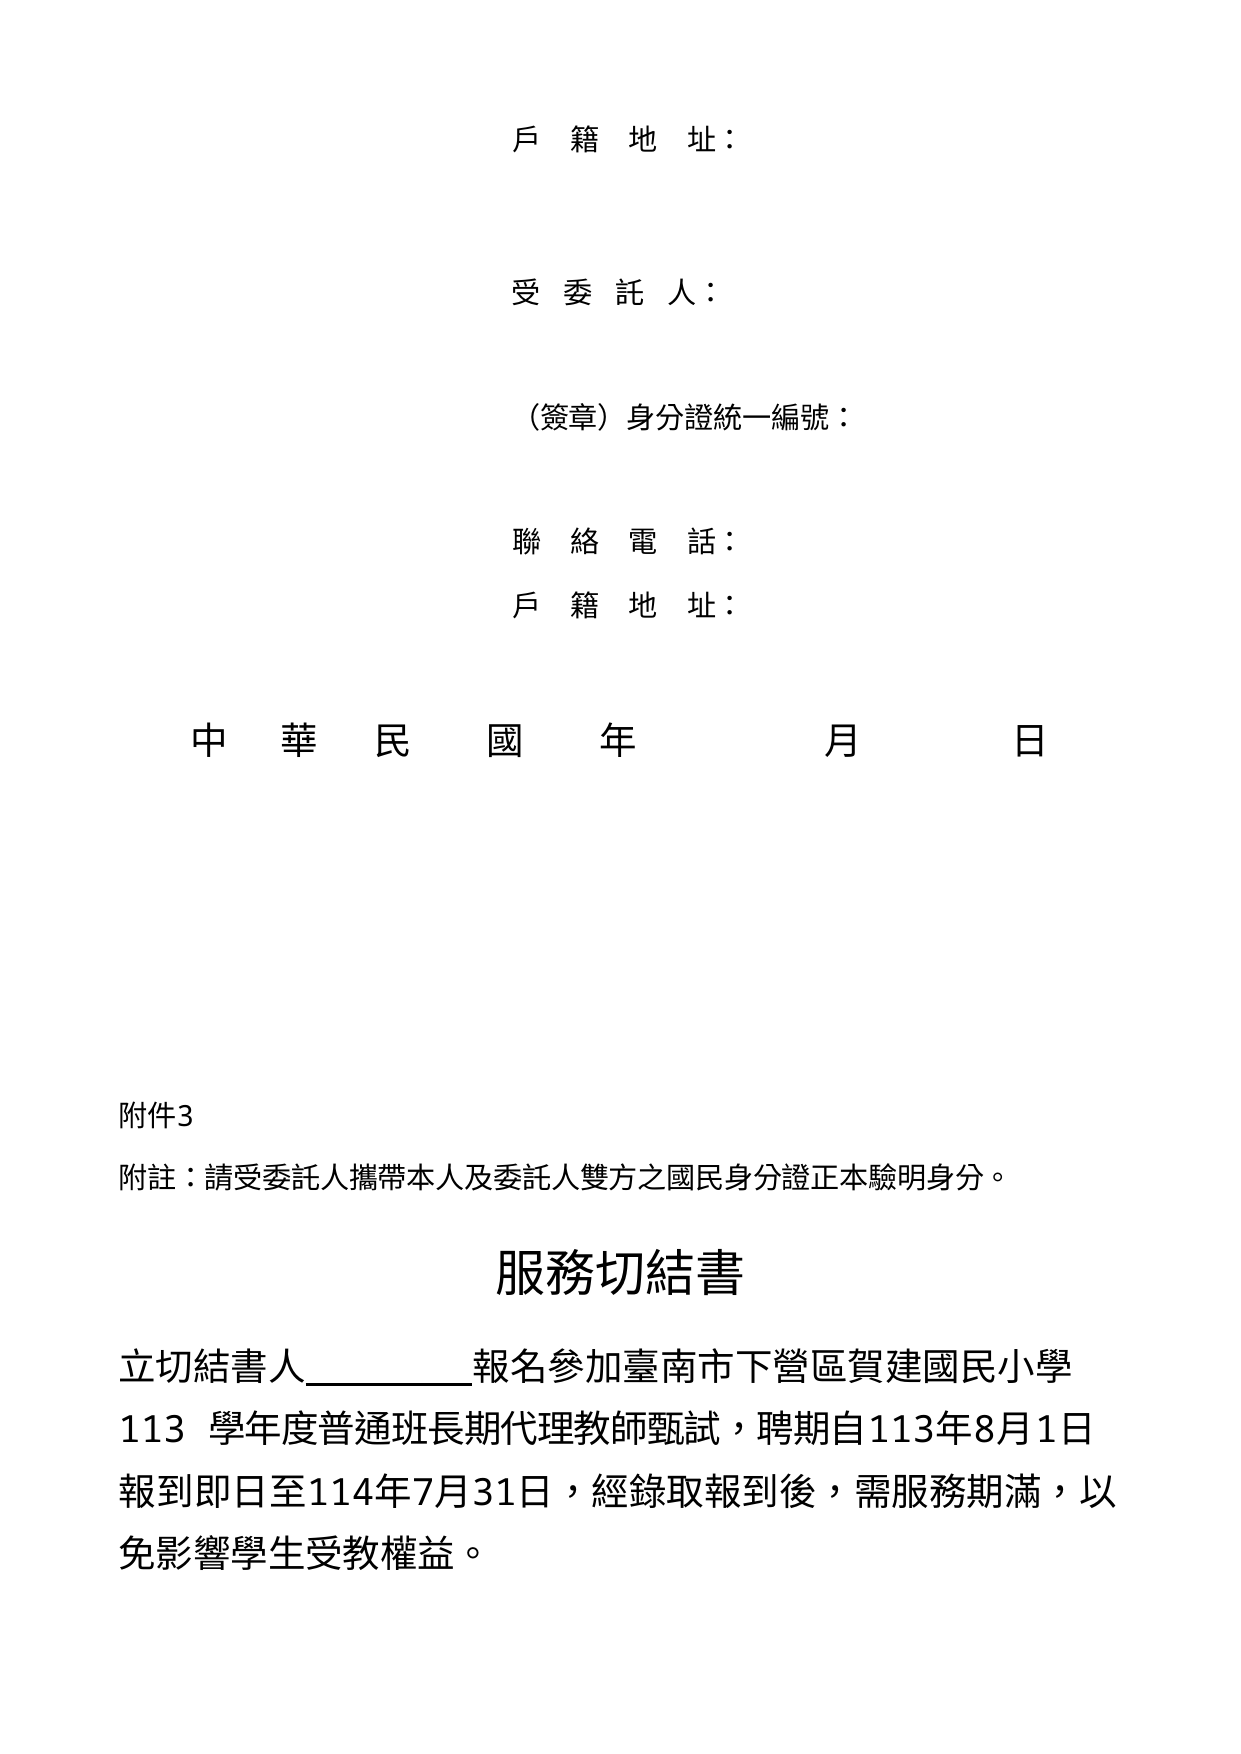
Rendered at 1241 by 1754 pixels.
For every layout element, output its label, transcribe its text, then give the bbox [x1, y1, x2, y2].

table_header 話： [672, 500, 750, 562]
table_cell 籍 [556, 96, 614, 160]
table_cell 地 [614, 96, 672, 160]
table_cell 地 [614, 562, 672, 626]
table_cell 戶 [507, 562, 556, 626]
table_cell 籍 [556, 562, 614, 626]
text 服務切結書 [118, 1197, 1122, 1322]
table_cell 戶 [507, 96, 556, 160]
text 附註：請受委託人攜帶本人及委託人雙方之國民身分證正本驗明身分。 [118, 1134, 1122, 1197]
table_cell 址： [672, 562, 750, 626]
text 附件3 [118, 1072, 1122, 1134]
text 立切結書人 報名參加臺南市下營區賀建國民小學113 學年度普通班長期代理教師甄試，聘期自113年8月1日報到即日至114年7月31日，經錄取報到後，需服務期滿，以免影響學生受教權益。 [118, 1322, 1122, 1572]
table_header 絡 [556, 500, 614, 562]
table_header 電 [614, 500, 672, 562]
table_header 聯 [507, 500, 556, 562]
table_cell 址： [672, 96, 750, 160]
text 受 委 託 人： （簽章）身分證統一編號： [511, 249, 965, 436]
text 中 華 民 國 年 月 日 [118, 697, 1122, 759]
